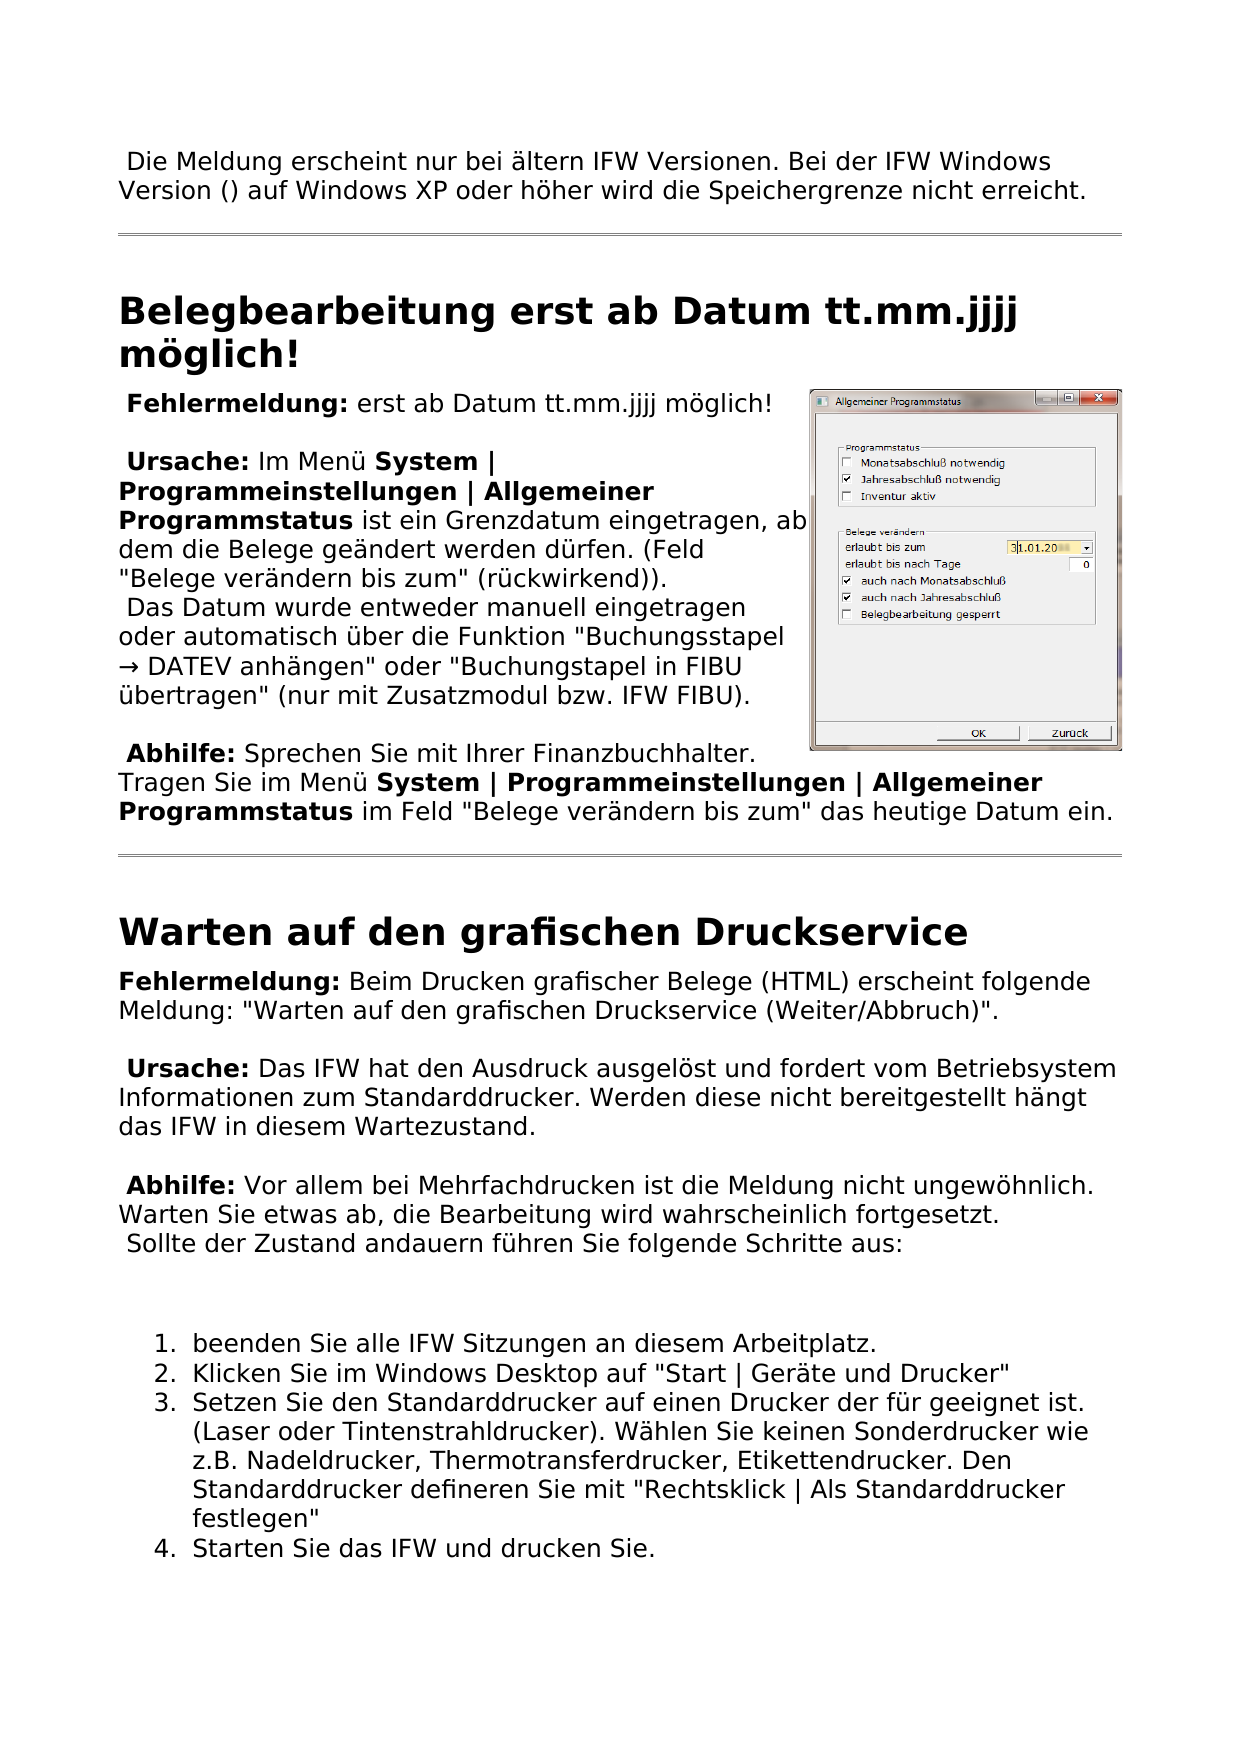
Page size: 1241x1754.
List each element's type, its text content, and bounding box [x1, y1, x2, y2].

subtitle Warten auf den grafischen Druckservice [118, 911, 1122, 954]
subtitle Belegbearbeitung erst ab Datum tt.mm.jjjj möglich! [118, 289, 1122, 377]
list Setzen Sie den Standarddrucker auf einen Drucker der für geeignet ist. (Laser oder Tintenstrahldrucker). Wählen Sie keinen Sonderdrucker wie z.B. Nadeldrucker, Thermotransferdrucker, Etikettendrucker. Den Standarddrucker defineren Sie mit "Rechtsklick | Als Standarddrucker festlegen" [177, 1388, 1122, 1534]
list Starten Sie das IFW und drucken Sie. [177, 1534, 1122, 1563]
text Fehlermeldung: erst ab Datum tt.mm.jjjj möglich! Ursache: Im Menü System | Programmeinstellungen | Allgemeiner Programmstatus ist ein Grenzdatum eingetragen, ab dem die Belege geändert werden dürfen. (Feld "Belege verändern bis zum" (rückwirkend)). Das Datum wurde entweder manuell eingetragen oder automatisch über die Funktion "Buchungsstapel → DATEV anhängen" oder "Buchungstapel in FIBU übertragen" (nur mit Zusatzmodul bzw. IFW FIBU). Abhilfe: Sprechen Sie mit Ihrer Finanzbuchhalter. Tragen Sie im Menü System | Programmeinstellungen | Allgemeiner Programmstatus im Feld "Belege verändern bis zum" das heutige Datum ein. [118, 389, 1122, 827]
picture [809, 389, 1123, 751]
text Die Meldung erscheint nur bei ältern IFW Versionen. Bei der IFW Windows Version () auf Windows XP oder höher wird die Speichergrenze nicht erreicht. [118, 118, 1122, 206]
text Fehlermeldung: Beim Drucken grafischer Belege (HTML) erscheint folgende Meldung: "Warten auf den grafischen Druckservice (Weiter/Abbruch)". Ursache: Das IFW hat den Ausdruck ausgelöst und fordert vom Betriebsystem Informationen zum Standarddrucker. Werden diese nicht bereitgestellt hängt das IFW in diesem Wartezustand. Abhilfe: Vor allem bei Mehrfachdrucken ist die Meldung nicht ungewöhnlich. Warten Sie etwas ab, die Bearbeitung wird wahrscheinlich fortgesetzt. Sollte der Zustand andauern führen Sie folgende Schritte aus: [118, 967, 1122, 1288]
list Klicken Sie im Windows Desktop auf "Start | Geräte und Drucker" [177, 1359, 1122, 1388]
text [118, 1592, 1122, 1622]
list beenden Sie alle IFW Sitzungen an diesem Arbeitplatz. [177, 1329, 1122, 1359]
